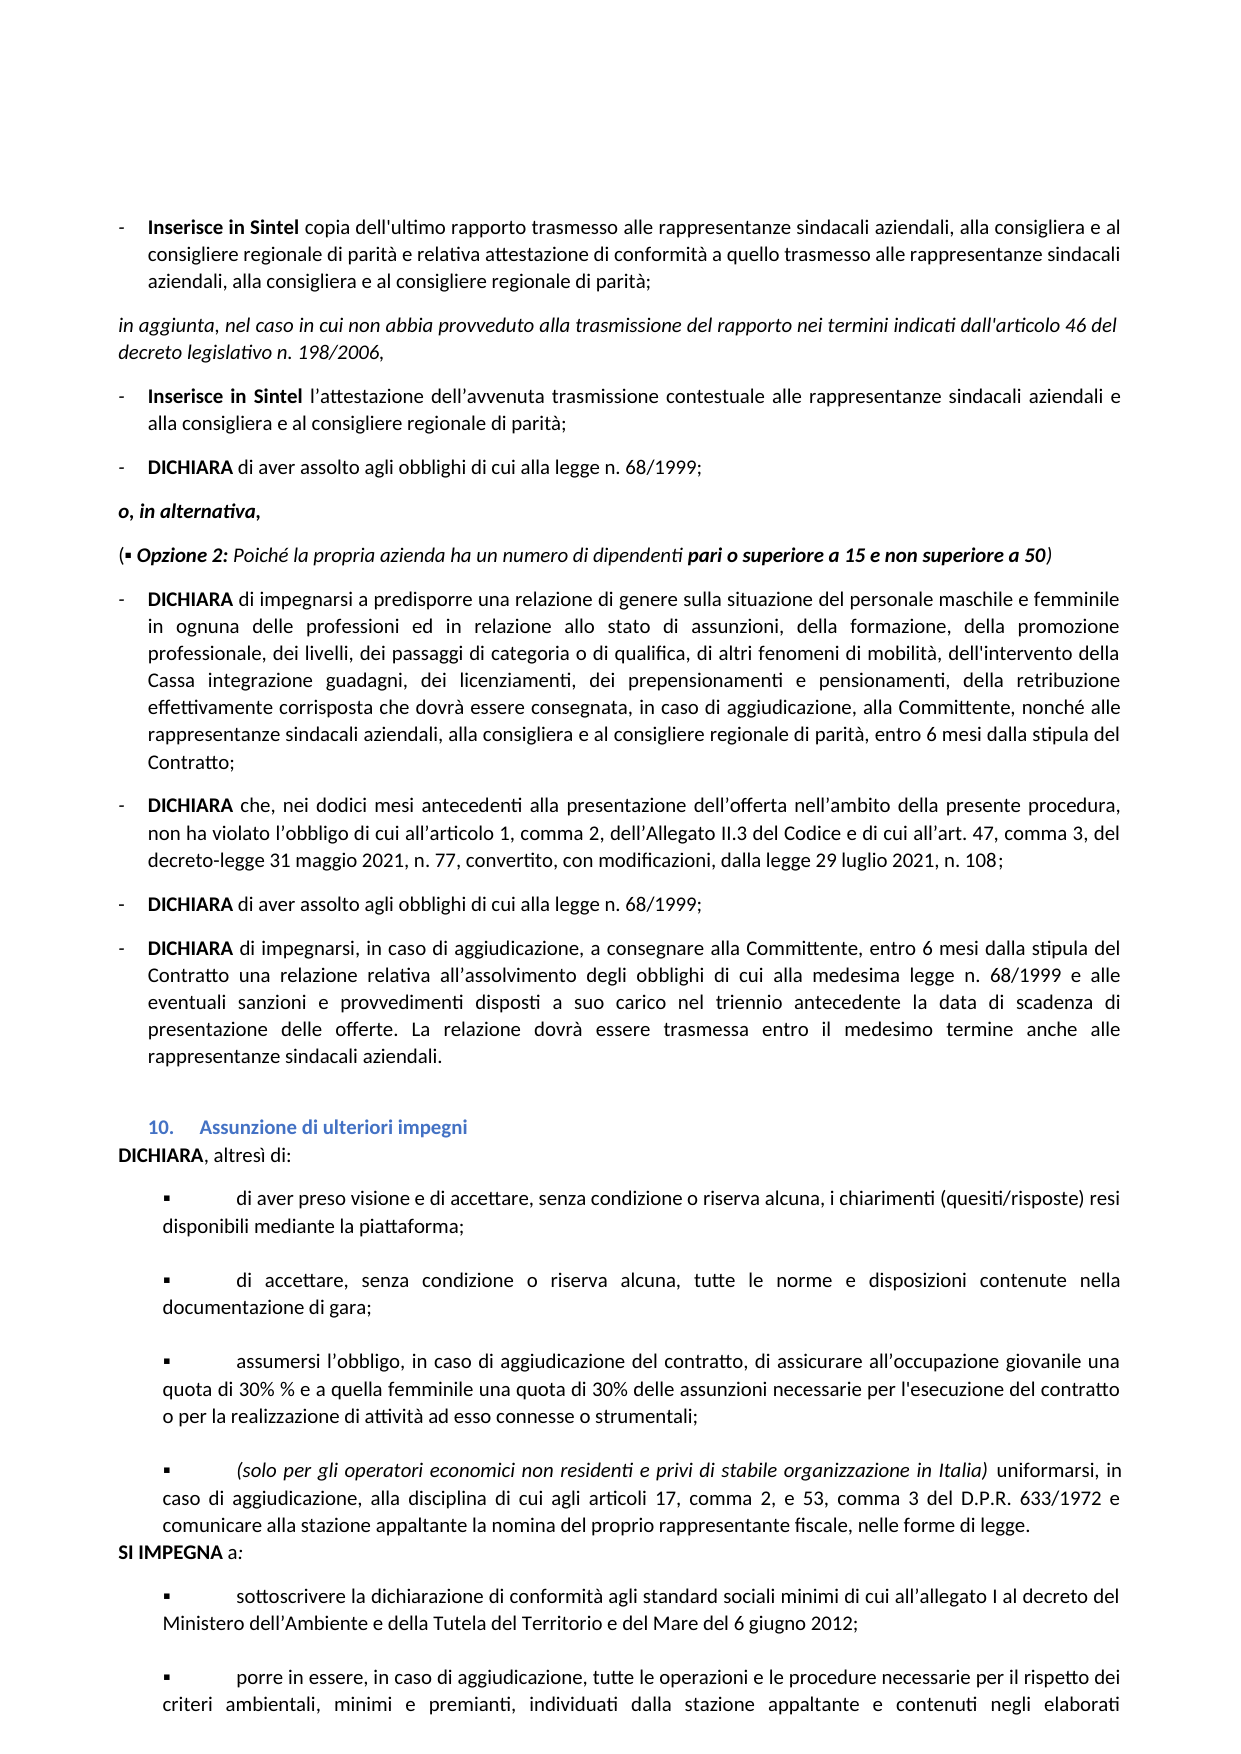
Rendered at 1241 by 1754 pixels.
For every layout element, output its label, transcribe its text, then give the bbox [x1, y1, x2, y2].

text - DICHIARA di impegnarsi a predisporre una relazione di genere sulla situazione del personale maschile e femminile in ognuna delle professioni ed in relazione allo stato di assunzioni, della formazione, della promozione professionale, dei livelli, dei passaggi di categoria o di qualifica, di altri fenomeni di mobilità, dell'intervento della Cassa integrazione guadagni, dei licenziamenti, dei prepensionamenti e pensionamenti, della retribuzione effettivamente corrisposta che dovrà essere consegnata, in caso di aggiudicazione, alla Committente, nonché alle rappresentanze sindacali aziendali, alla consigliera e al consigliere regionale di parità, entro 6 mesi dalla stipula del Contratto; [118, 586, 1122, 774]
text - DICHIARA di impegnarsi, in caso di aggiudicazione, a consegnare alla Committente, entro 6 mesi dalla stipula del Contratto una relazione relativa all’assolvimento degli obblighi di cui alla medesima legge n. 68/1999 e alle eventuali sanzioni e provvedimenti disposti a suo carico nel triennio antecedente la data di scadenza di presentazione delle offerte. La relazione dovrà essere trasmessa entro il medesimo termine anche alle rappresentanze sindacali aziendali. [118, 935, 1122, 1069]
list assumersi l’obbligo, in caso di aggiudicazione del contratto, di assicurare all’occupazione giovanile una quota di 30% % e a quella femminile una quota di 30% delle assunzioni necessarie per l'esecuzione del contratto o per la realizzazione di attività ad esso connesse o strumentali; [162, 1349, 1122, 1428]
text - Inserisce in Sintel l’attestazione dell’avvenuta trasmissione contestuale alle rappresentanze sindacali aziendali e alla consigliera e al consigliere regionale di parità; [118, 383, 1122, 436]
list sottoscrivere la dichiarazione di conformità agli standard sociali minimi di cui all’allegato I al decreto del Ministero dell’Ambiente e della Tutela del Territorio e del Mare del 6 giugno 2012; [162, 1583, 1122, 1636]
list (solo per gli operatori economici non residenti e privi di stabile organizzazione in Italia) uniformarsi, in caso di aggiudicazione, alla disciplina di cui agli articoli 17, comma 2, e 53, comma 3 del D.P.R. 633/1972 e comunicare alla stazione appaltante la nomina del proprio rappresentante fiscale, nelle forme di legge. [162, 1457, 1122, 1537]
text (▪ Opzione 2: Poiché la propria azienda ha un numero di dipendenti pari o superiore a 15 e non superiore a 50) [118, 542, 1122, 567]
list di accettare, senza condizione o riserva alcuna, tutte le norme e disposizioni contenute nella documentazione di gara; [162, 1267, 1122, 1320]
text - DICHIARA che, nei dodici mesi antecedenti alla presentazione dell’offerta nell’ambito della presente procedura, non ha violato l’obbligo di cui all’articolo 1, comma 2, dell’Allegato II.3 del Codice e di cui all’art. 47, comma 3, del decreto-legge 31 maggio 2021, n. 77, convertito, con modificazioni, dalla legge 29 luglio 2021, n. 108; [118, 793, 1122, 872]
text DICHIARA, altresì di: [118, 1142, 1122, 1167]
text in aggiunta, nel caso in cui non abbia provveduto alla trasmissione del rapporto nei termini indicati dall'articolo 46 del decreto legislativo n. 198/2006, [118, 312, 1122, 365]
list porre in essere, in caso di aggiudicazione, tutte le operazioni e le procedure necessarie per il rispetto dei criteri ambientali, minimi e premianti, individuati dalla stazione appaltante e contenuti negli elaborati progettuali, in ottemperanza a quanto previsto nei decreti sui Criteri Ambientali Minimi per il servizio di illuminazione pubblica adottati con DM 28 marzo 2018, pubblicato in GU n. 98 del 28 aprile 2018; [162, 1664, 1122, 1717]
text - DICHIARA di aver assolto agli obblighi di cui alla legge n. 68/1999; [118, 891, 1122, 916]
text SI IMPEGNA a: [118, 1539, 1122, 1564]
list Assunzione di ulteriori impegni [148, 1114, 1122, 1140]
list di aver preso visione e di accettare, senza condizione o riserva alcuna, i chiarimenti (quesiti/risposte) resi disponibili mediante la piattaforma; [162, 1186, 1122, 1238]
text - DICHIARA di aver assolto agli obblighi di cui alla legge n. 68/1999; [118, 454, 1122, 479]
text o, in alternativa, [118, 498, 1122, 523]
text - Inserisce in Sintel copia dell'ultimo rapporto trasmesso alle rappresentanze sindacali aziendali, alla consigliera e al consigliere regionale di parità e relativa attestazione di conformità a quello trasmesso alle rappresentanze sindacali aziendali, alla consigliera e al consigliere regionale di parità; [118, 214, 1122, 294]
